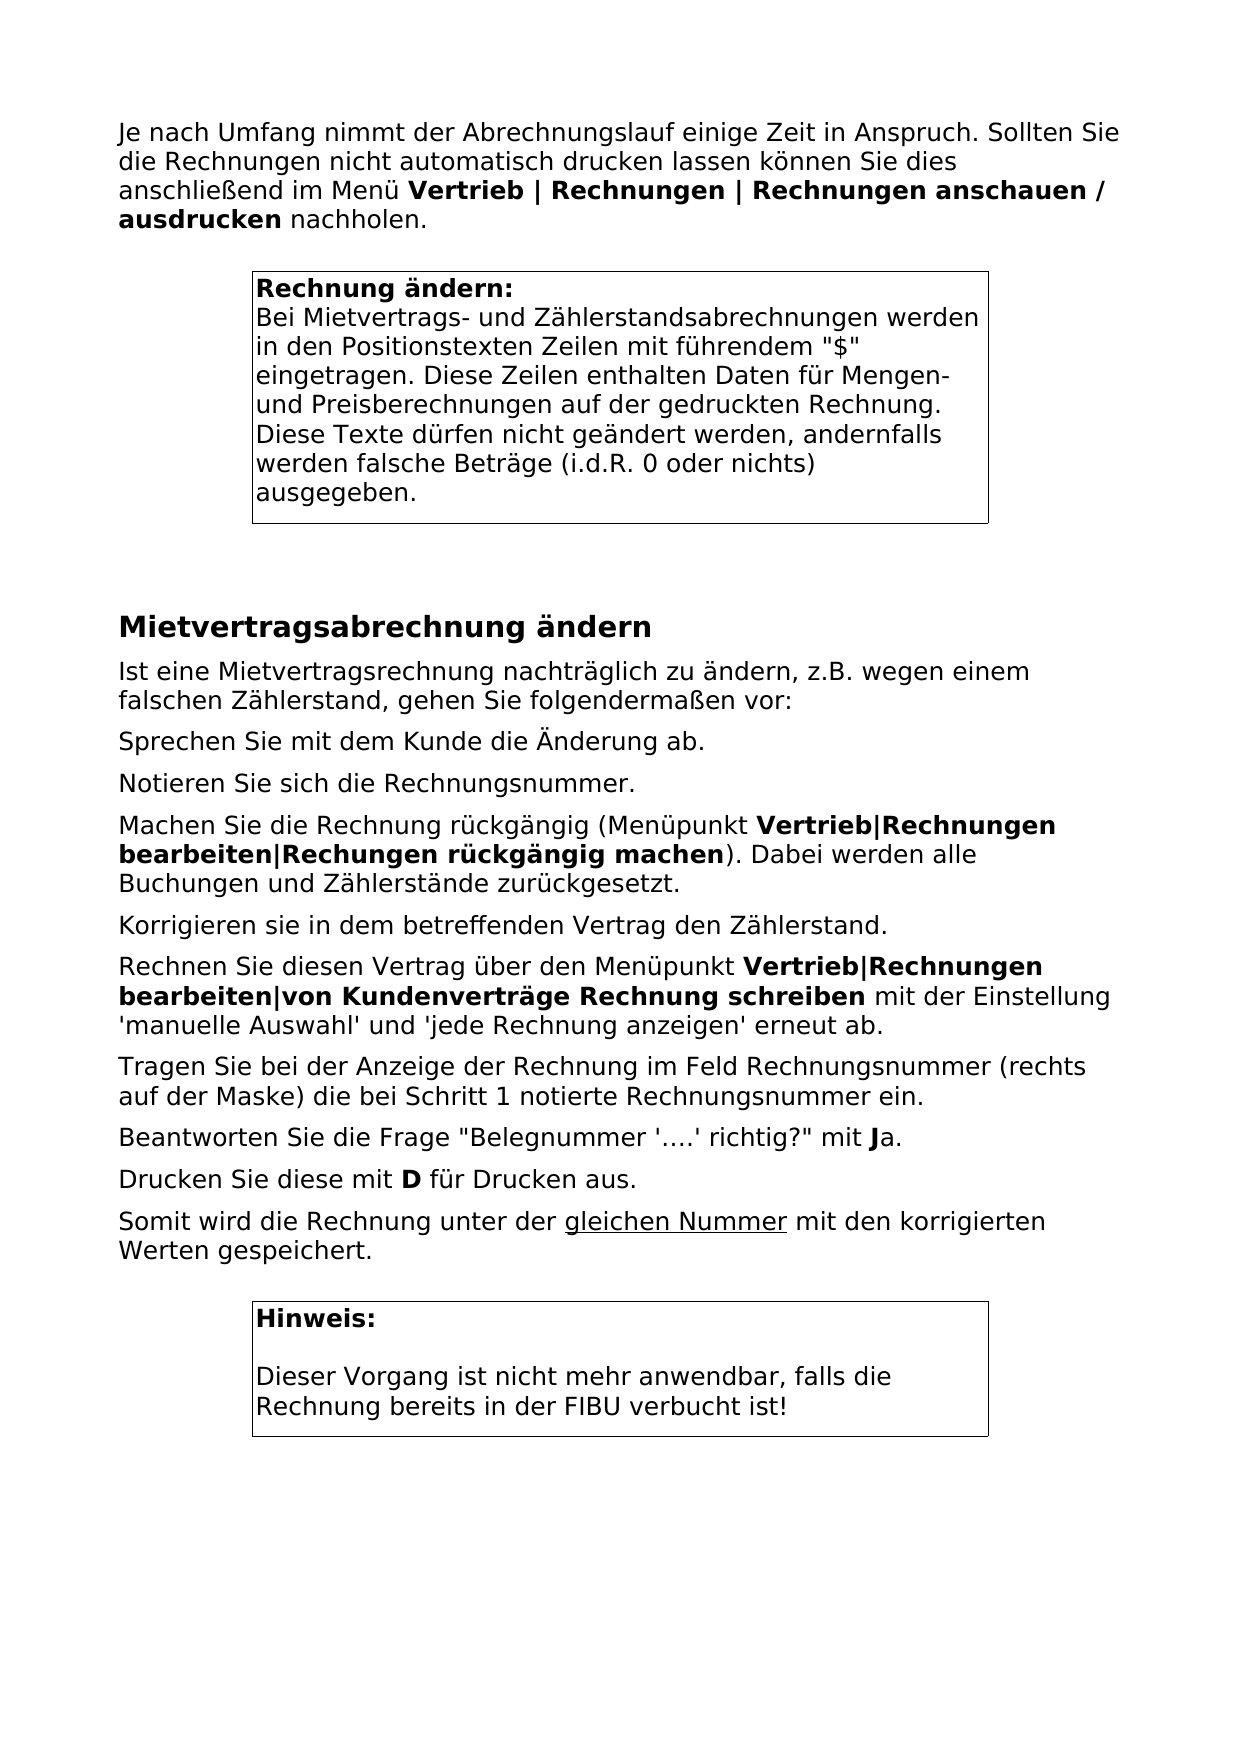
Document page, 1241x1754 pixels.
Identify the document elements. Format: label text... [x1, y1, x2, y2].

text Notieren Sie sich die Rechnungsnummer. [118, 769, 1122, 798]
text Ist eine Mietvertragsrechnung nachträglich zu ändern, z.B. wegen einem falschen Zählerstand, gehen Sie folgendermaßen vor: [118, 657, 1122, 715]
text Machen Sie die Rechnung rückgängig (Menüpunkt Vertrieb|Rechnungen bearbei­ten|Rechungen rückgängig machen). Dabei werden alle Buchungen und Zähler­stände zurückgesetzt. [118, 811, 1122, 898]
table_header Rechnung ändern: Bei Mietvertrags- und Zählerstandsabrechnungen werden in den Positionstexten Zeilen mit führendem "$" eingetragen. Diese Zeilen enthalten Daten für Mengen- und Preisberechnungen auf der gedruckten Rechnung. Diese Texte dürfen nicht geändert werden, andernfalls werden falsche Beträge (i.d.R. 0 oder nichts) ausgegeben. [253, 272, 988, 523]
subtitle Mietvertragsabrechnung ändern [118, 610, 1122, 644]
text Je nach Umfang nimmt der Abrechnungslauf einige Zeit in Anspruch. Sollten Sie die Rechnungen nicht automatisch drucken lassen können Sie dies anschließend im Menü Vertrieb | Rechnungen | Rechnungen anschauen / ausdrucken nachholen. [118, 118, 1122, 235]
text Somit wird die Rechnung unter der gleichen Nummer mit den korrigierten Werten gespei­chert. [118, 1207, 1122, 1265]
text Sprechen Sie mit dem Kunde die Änderung ab. [118, 727, 1122, 757]
table_header Hinweis: Dieser Vorgang ist nicht mehr anwendbar, falls die Rechnung bereits in der FIBU ver­bucht ist! [253, 1302, 988, 1436]
text Tragen Sie bei der Anzeige der Rechnung im Feld Rechnungsnummer (rechts auf der Maske) die bei Schritt 1 notierte Rechnungsnummer ein. [118, 1052, 1122, 1111]
text Beantworten Sie die Frage "Belegnummer '….' richtig?" mit Ja. [118, 1123, 1122, 1152]
text Drucken Sie diese mit D für Drucken aus. [118, 1165, 1122, 1194]
text Korrigieren sie in dem betreffenden Vertrag den Zählerstand. [118, 911, 1122, 940]
text Rechnen Sie diesen Vertrag über den Menüpunkt Vertrieb|Rechnungen bearbei­ten|von Kundenverträge Rechnung schreiben mit der Einstellung 'manuelle Aus­wahl' und 'jede Rechnung anzeigen' erneut ab. [118, 952, 1122, 1040]
